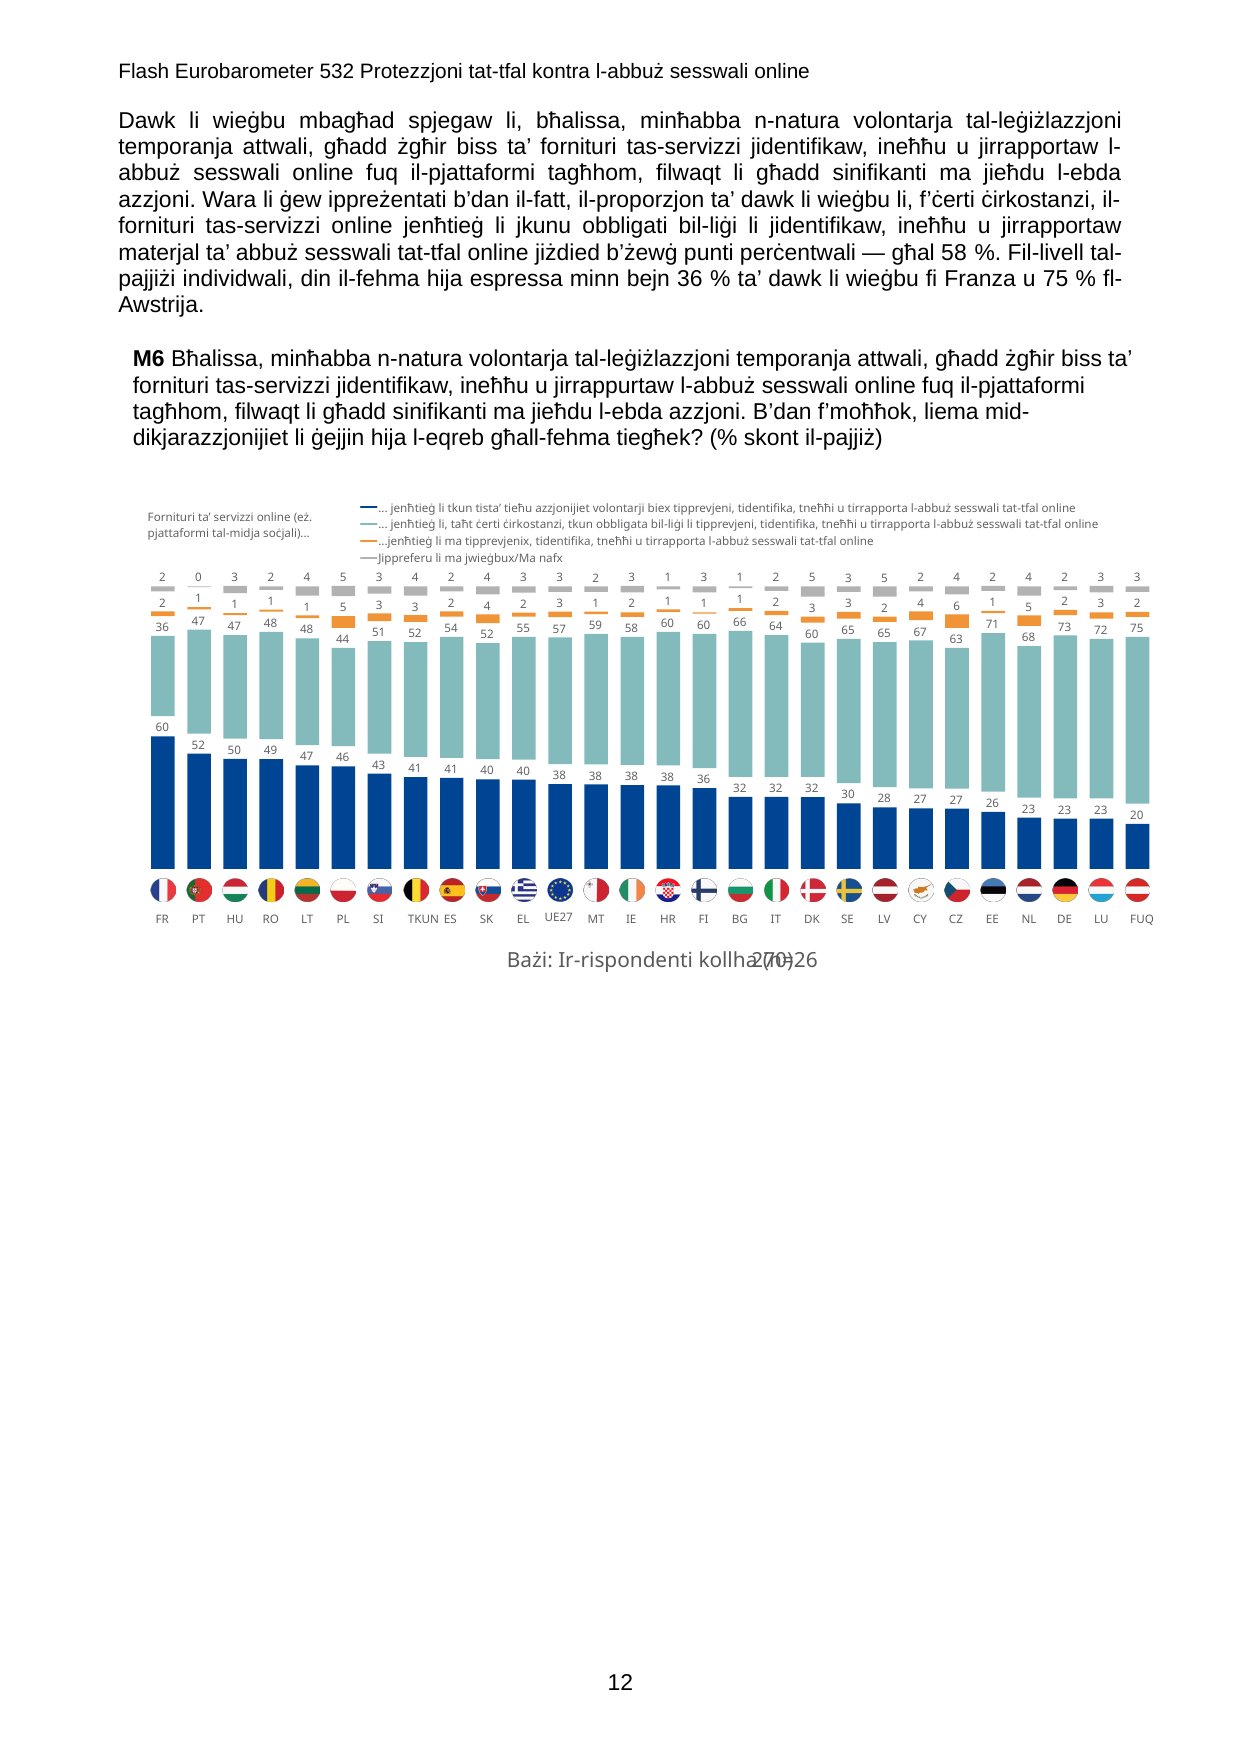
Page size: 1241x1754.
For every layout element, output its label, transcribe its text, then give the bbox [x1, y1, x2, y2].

picture [294, 878, 320, 902]
picture [547, 878, 573, 902]
picture [764, 878, 789, 902]
picture [980, 878, 1006, 902]
picture [800, 878, 826, 902]
text Dawk li wieġbu mbagħad spjegaw li, bħalissa, minħabba n-natura volontarja tal-leġiżlazzjoni temporanja attwali, għadd żgħir biss ta’ fornituri tas-servizzi jidentifikaw, ineħħu u jirrapportaw l-abbuż sesswali online fuq il-pjattaformi tagħhom, filwaqt li għadd sinifikanti ma jieħdu l-ebda azzjoni. Wara li ġew ippreżentati b’dan il-fatt, il-proporzjon ta’ dawk li wieġbu li, f’ċerti ċirkostanzi, il-fornituri tas-servizzi online jenħtieġ li jkunu obbligati bil-liġi li jidentifikaw, ineħħu u jirrapportaw materjal ta’ abbuż sesswali tat-tfal online jiżdied b’żewġ punti perċentwali — għal 58 %. Fil-livell tal-pajjiżi individwali, din il-fehma hija espressa minn bejn 36 % ta’ dawk li wieġbu fi Franza u 75 % fl-Awstrija. [118, 107, 1122, 317]
picture [330, 878, 356, 902]
picture [475, 878, 501, 902]
picture [403, 878, 429, 902]
picture [908, 878, 934, 902]
picture [872, 878, 898, 902]
picture [619, 878, 645, 902]
picture [258, 878, 284, 902]
picture [439, 878, 465, 902]
picture [1088, 878, 1114, 902]
picture [367, 878, 392, 902]
picture [583, 878, 609, 902]
picture [728, 878, 753, 902]
picture [836, 878, 862, 902]
picture [1052, 878, 1078, 902]
picture [150, 878, 176, 902]
picture [186, 878, 212, 902]
picture [944, 878, 970, 902]
picture [222, 878, 248, 902]
picture [691, 878, 717, 902]
picture [655, 878, 681, 902]
picture [1016, 878, 1042, 902]
picture [511, 878, 537, 902]
picture [1125, 878, 1150, 902]
